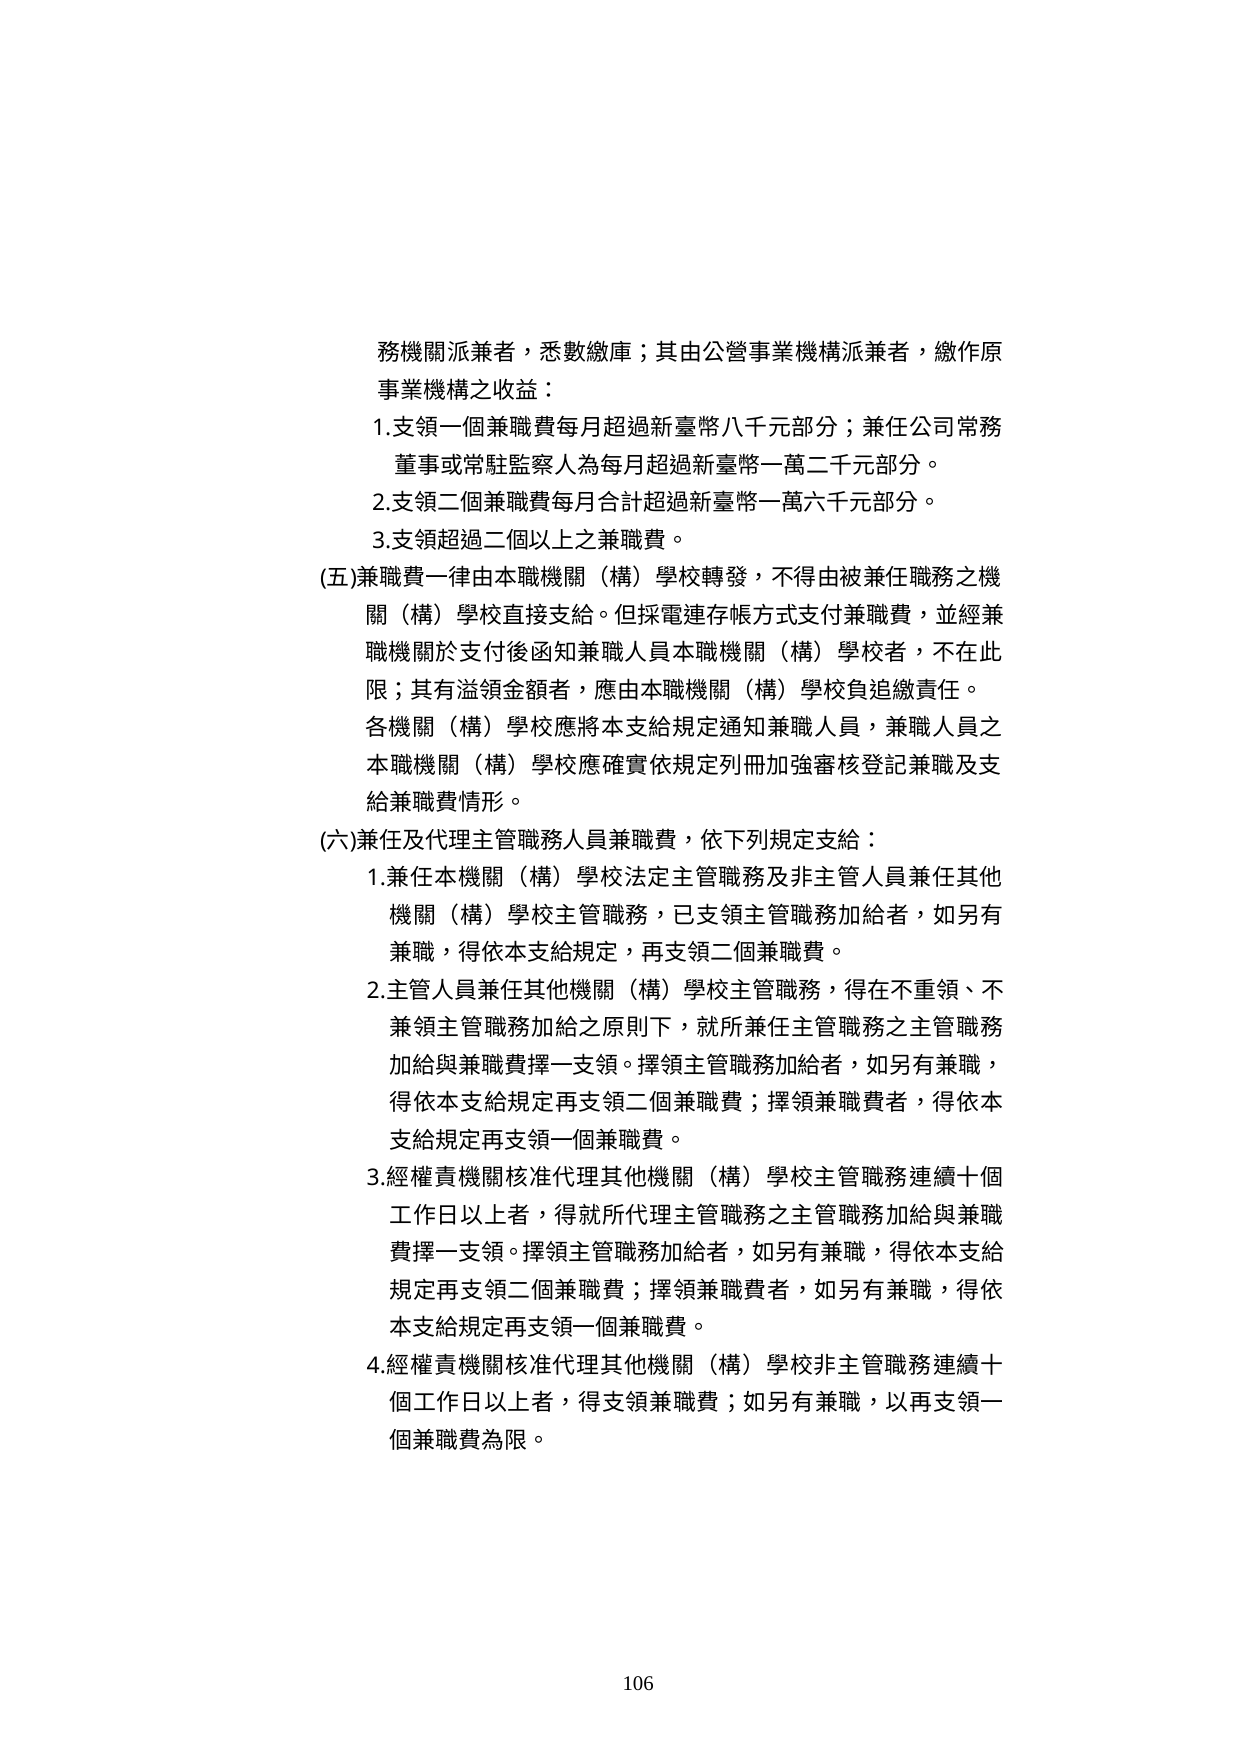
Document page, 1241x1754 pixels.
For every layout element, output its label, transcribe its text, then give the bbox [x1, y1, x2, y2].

text 1.兼任本機關（構）學校法定主管職務及非主管人員兼任其他機關（構）學校主管職務，已支領主管職務加給者，如另有兼職，得依本支給規定，再支領二個兼職費。 [366, 857, 1004, 970]
text 3.支領超過二個以上之兼職費。 [372, 520, 1004, 557]
text (五)兼職費一律由本職機關（構）學校轉發，不得由被兼任職務之機關（構）學校直接支給。但採電連存帳方式支付兼職費，並經兼職機關於支付後函知兼職人員本職機關（構）學校者，不在此限；其有溢領金額者，應由本職機關（構）學校負追繳責任。 [320, 557, 1004, 707]
text 2.主管人員兼任其他機關（構）學校主管職務，得在不重領、不兼領主管職務加給之原則下，就所兼任主管職務之主管職務加給與兼職費擇一支領。擇領主管職務加給者，如另有兼職，得依本支給規定再支領二個兼職費；擇領兼職費者，得依本支給規定再支領一個兼職費。 [366, 970, 1004, 1157]
text 1.支領一個兼職費每月超過新臺幣八千元部分；兼任公司常務董事或常駐監察人為每月超過新臺幣一萬二千元部分。 [372, 407, 1004, 482]
text 3.經權責機關核准代理其他機關（構）學校主管職務連續十個工作日以上者，得就所代理主管職務之主管職務加給與兼職費擇一支領。擇領主管職務加給者，如另有兼職，得依本支給規定再支領二個兼職費；擇領兼職費者，如另有兼職，得依本支給規定再支領一個兼職費。 [366, 1157, 1004, 1345]
text (六)兼任及代理主管職務人員兼職費，依下列規定支給： [320, 820, 1004, 857]
text 4.經權責機關核准代理其他機關（構）學校非主管職務連續十個工作日以上者，得支領兼職費；如另有兼職，以再支領一個兼職費為限。 [366, 1345, 1004, 1457]
text 務機關派兼者，悉數繳庫；其由公營事業機構派兼者，繳作原事業機構之收益： [320, 332, 1004, 407]
text 2.支領二個兼職費每月合計超過新臺幣一萬六千元部分。 [372, 482, 1004, 520]
text 各機關（構）學校應將本支給規定通知兼職人員，兼職人員之本職機關（構）學校應確實依規定列冊加強審核登記兼職及支給兼職費情形。 [365, 707, 1004, 820]
